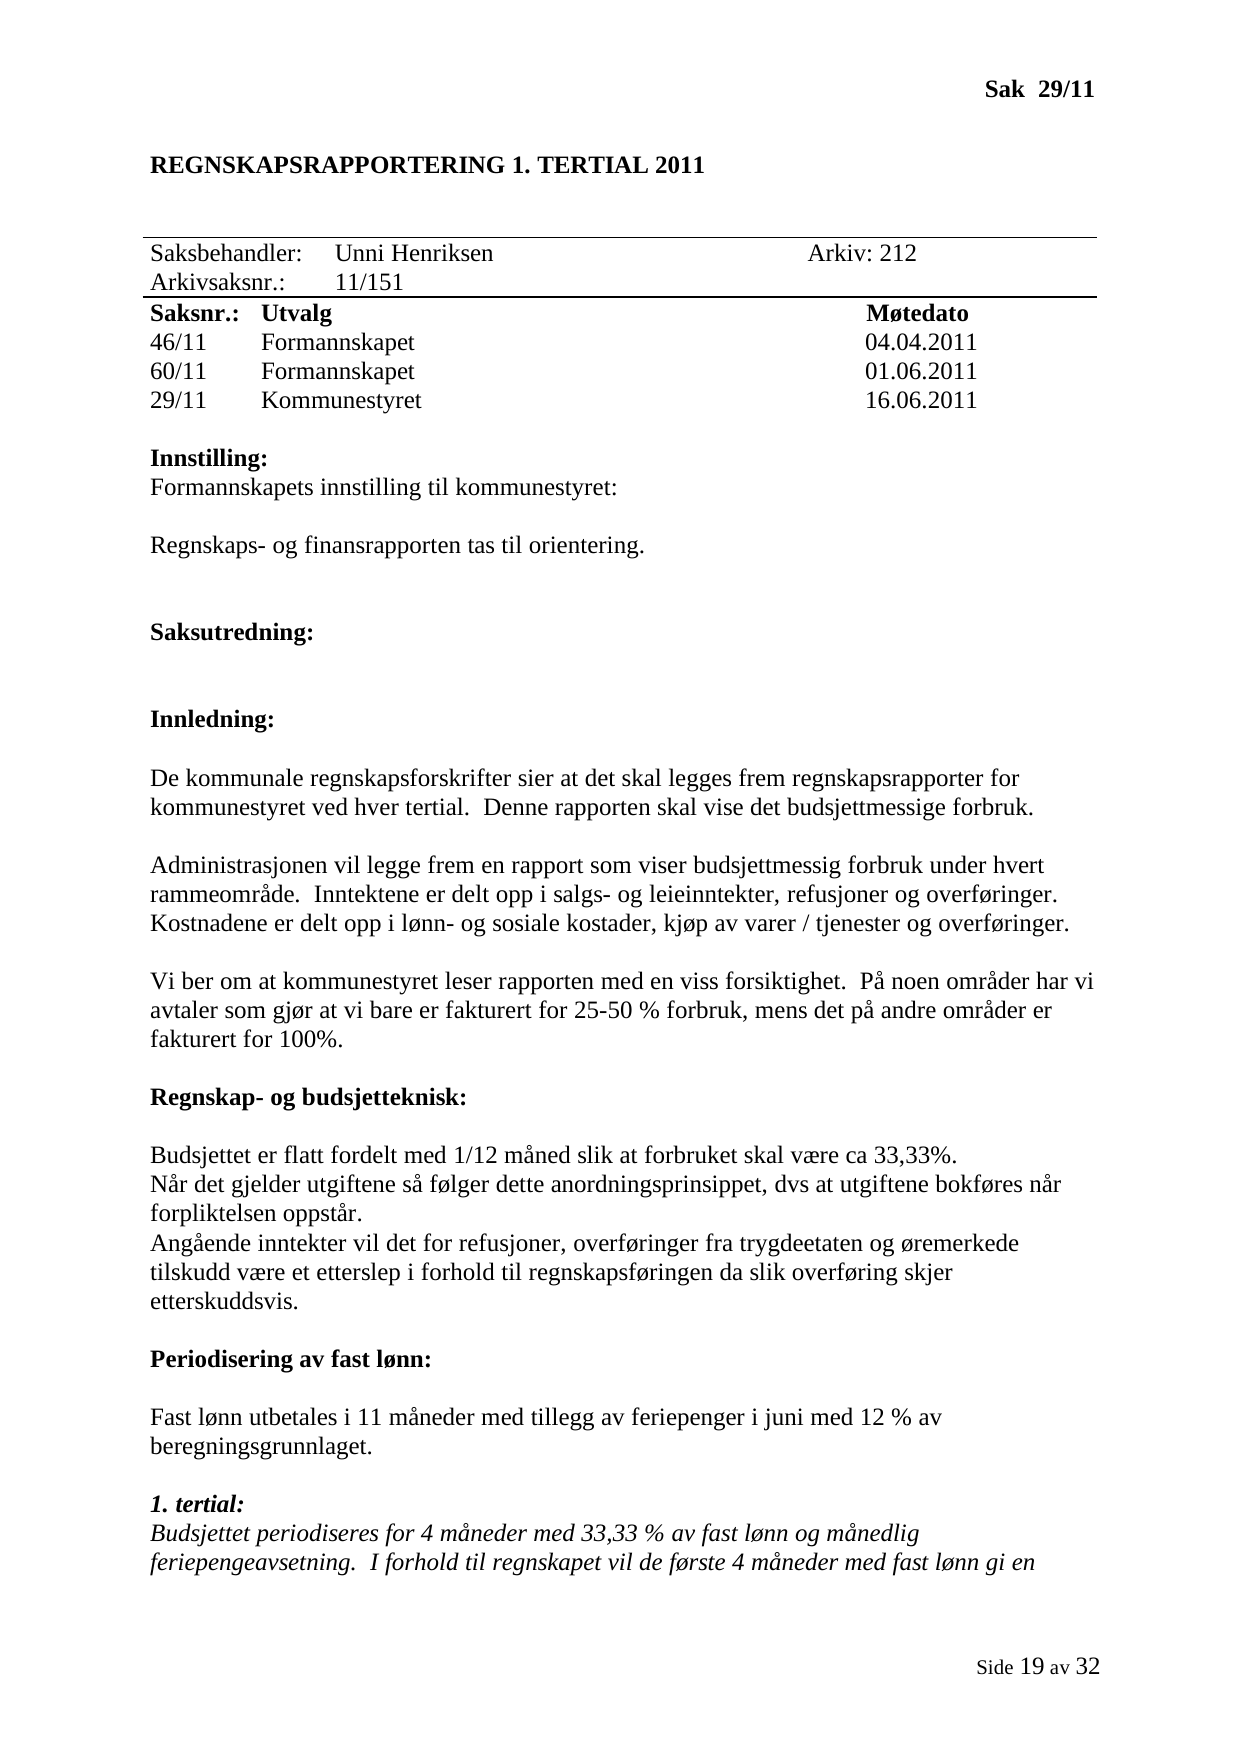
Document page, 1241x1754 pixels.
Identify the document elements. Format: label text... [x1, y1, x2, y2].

text Periodisering av fast lønn: [150, 1344, 1100, 1373]
table_cell Arkivsaksnr.: [143, 267, 327, 296]
table_cell 11/151 [327, 267, 569, 296]
table_cell [1097, 267, 1107, 296]
table_cell [800, 267, 1097, 296]
text Når det gjelder utgiftene så følger dette anordningsprinsippet, dvs at utgiftene bokføres når forpliktelsen oppstår. [150, 1169, 1100, 1227]
text Saksutredning: [150, 617, 1100, 646]
table_header Arkiv: 212 [800, 238, 1097, 267]
text REGNSKAPSRAPPORTERING 1. TERTIAL 2011 [150, 150, 1100, 179]
table_header [1097, 237, 1107, 267]
text Fast lønn utbetales i 11 måneder med tillegg av feriepenger i juni med 12 % av beregningsgrunnlaget. [150, 1402, 1100, 1460]
text Formannskapets innstilling til kommunestyret: [150, 472, 1100, 501]
text 1. tertial: [150, 1489, 1100, 1518]
text 29/11 Kommunestyret 16.06.2011 [150, 384, 1100, 414]
text De kommunale regnskapsforskrifter sier at det skal legges frem regnskapsrapporter for kommunestyret ved hver tertial. Denne rapporten skal vise det budsjettmessige forbruk. [150, 762, 1100, 821]
text Innledning: [150, 704, 1100, 733]
table_cell Møtedato [859, 296, 1107, 326]
table_header Unni Henriksen [327, 238, 800, 267]
table_cell [569, 267, 800, 296]
table_cell Utvalg [254, 298, 859, 326]
text 60/11 Formannskapet 01.06.2011 [150, 356, 1100, 384]
text 46/11 Formannskapet 04.04.2011 [150, 326, 1100, 356]
text Angående inntekter vil det for refusjoner, overføringer fra trygdeetaten og øremerkede tilskudd være et etterslep i forhold til regnskapsføringen da slik overføring skjer etterskuddsvis. [150, 1227, 1100, 1314]
table_cell Saksnr.: [143, 298, 253, 326]
text Budsjettet er flatt fordelt med 1/12 måned slik at forbruket skal være ca 33,33%. [150, 1140, 1100, 1169]
text Vi ber om at kommunestyret leser rapporten med en viss forsiktighet. På noen områder har vi avtaler som gjør at vi bare er fakturert for 25-50 % forbruk, mens det på andre områder er fakturert for 100%. [150, 966, 1100, 1053]
text Budsjettet periodiseres for 4 måneder med 33,33 % av fast lønn og månedlig feriepengeavsetning. I forhold til regnskapet vil de første 4 måneder med fast lønn gi en [150, 1518, 1100, 1576]
table_header Saksbehandler: [143, 238, 327, 267]
text Administrasjonen vil legge frem en rapport som viser budsjettmessig forbruk under hvert rammeområde. Inntektene er delt opp i salgs- og leieinntekter, refusjoner og overføringer. Kostnadene er delt opp i lønn- og sosiale kostader, kjøp av varer / tjenester og overføringer. [150, 849, 1100, 937]
text Regnskaps- og finansrapporten tas til orientering. [150, 530, 1100, 559]
text Regnskap- og budsjetteknisk: [150, 1082, 1100, 1111]
text Innstilling: [150, 443, 1100, 472]
